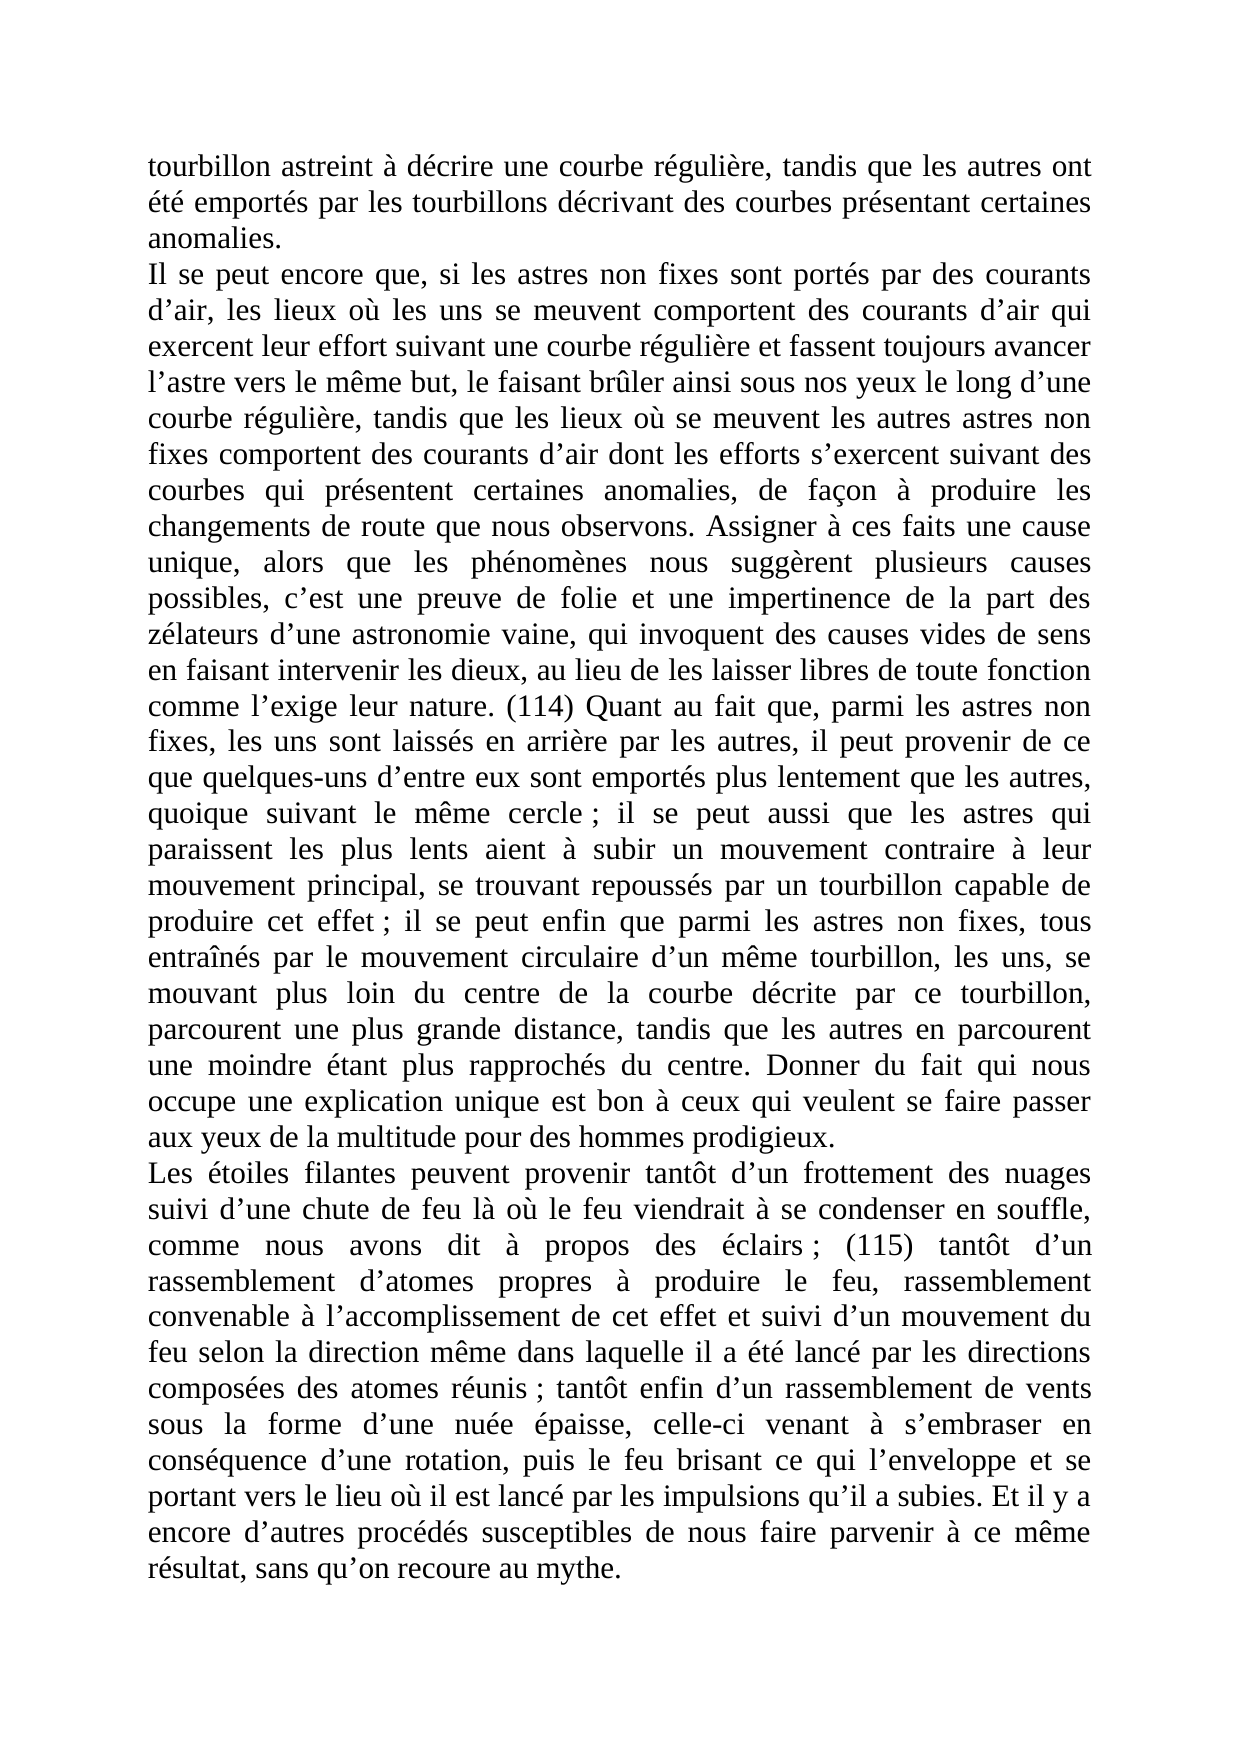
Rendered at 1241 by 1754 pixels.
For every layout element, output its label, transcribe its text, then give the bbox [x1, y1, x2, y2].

text Il se peut encore que, si les astres non fixes sont portés par des courants d’air, les lieux où les uns se meuvent comportent des courants d’air qui exercent leur effort suivant une courbe régulière et fassent toujours avancer l’astre vers le même but, le faisant brûler ainsi sous nos yeux le long d’une courbe régulière, tandis que les lieux où se meuvent les autres astres non fixes comportent des courants d’air dont les efforts s’exercent suivant des courbes qui présentent certaines anomalies, de façon à produire les changements de route que nous observons. Assigner à ces faits une cause unique, alors que les phénomènes nous suggèrent plusieurs causes possibles, c’est une preuve de folie et une impertinence de la part des zélateurs d’une astronomie vaine, qui invoquent des causes vides de sens en faisant intervenir les dieux, au lieu de les laisser libres de toute fonction comme l’exige leur nature. (114) Quant au fait que, parmi les astres non fixes, les uns sont laissés en arrière par les autres, il peut provenir de ce que quelques-uns d’entre eux sont emportés plus lentement que les autres, quoique suivant le même cercle ; il se peut aussi que les astres qui paraissent les plus lents aient à subir un mouvement contraire à leur mouvement principal, se trouvant repoussés par un tourbillon capable de produire cet effet ; il se peut enfin que parmi les astres non fixes, tous entraînés par le mouvement circulaire d’un même tourbillon, les uns, se mouvant plus loin du centre de la courbe décrite par ce tourbillon, parcourent une plus grande distance, tandis que les autres en parcourent une moindre étant plus rapprochés du centre. Donner du fait qui nous occupe une explication unique est bon à ceux qui veulent se faire passer aux yeux de la multitude pour des hommes prodigieux. [148, 256, 1092, 1154]
text tourbillon astreint à décrire une courbe régulière, tandis que les autres ont été emportés par les tourbillons décrivant des courbes présentant certaines anomalies. [148, 148, 1092, 256]
text Les étoiles filantes peuvent provenir tantôt d’un frottement des nuages suivi d’une chute de feu là où le feu viendrait à se condenser en souffle, comme nous avons dit à propos des éclairs ; (115) tantôt d’un rassemblement d’atomes propres à produire le feu, rassemblement convenable à l’accomplissement de cet effet et suivi d’un mouvement du feu selon la direction même dans laquelle il a été lancé par les directions composées des atomes réunis ; tantôt enfin d’un rassemblement de vents sous la forme d’une nuée épaisse, celle-ci venant à s’embraser en conséquence d’une rotation, puis le feu brisant ce qui l’enveloppe et se portant vers le lieu où il est lancé par les impulsions qu’il a subies. Et il y a encore d’autres procédés susceptibles de nous faire parvenir à ce même résultat, sans qu’on recoure au mythe. [148, 1154, 1092, 1585]
